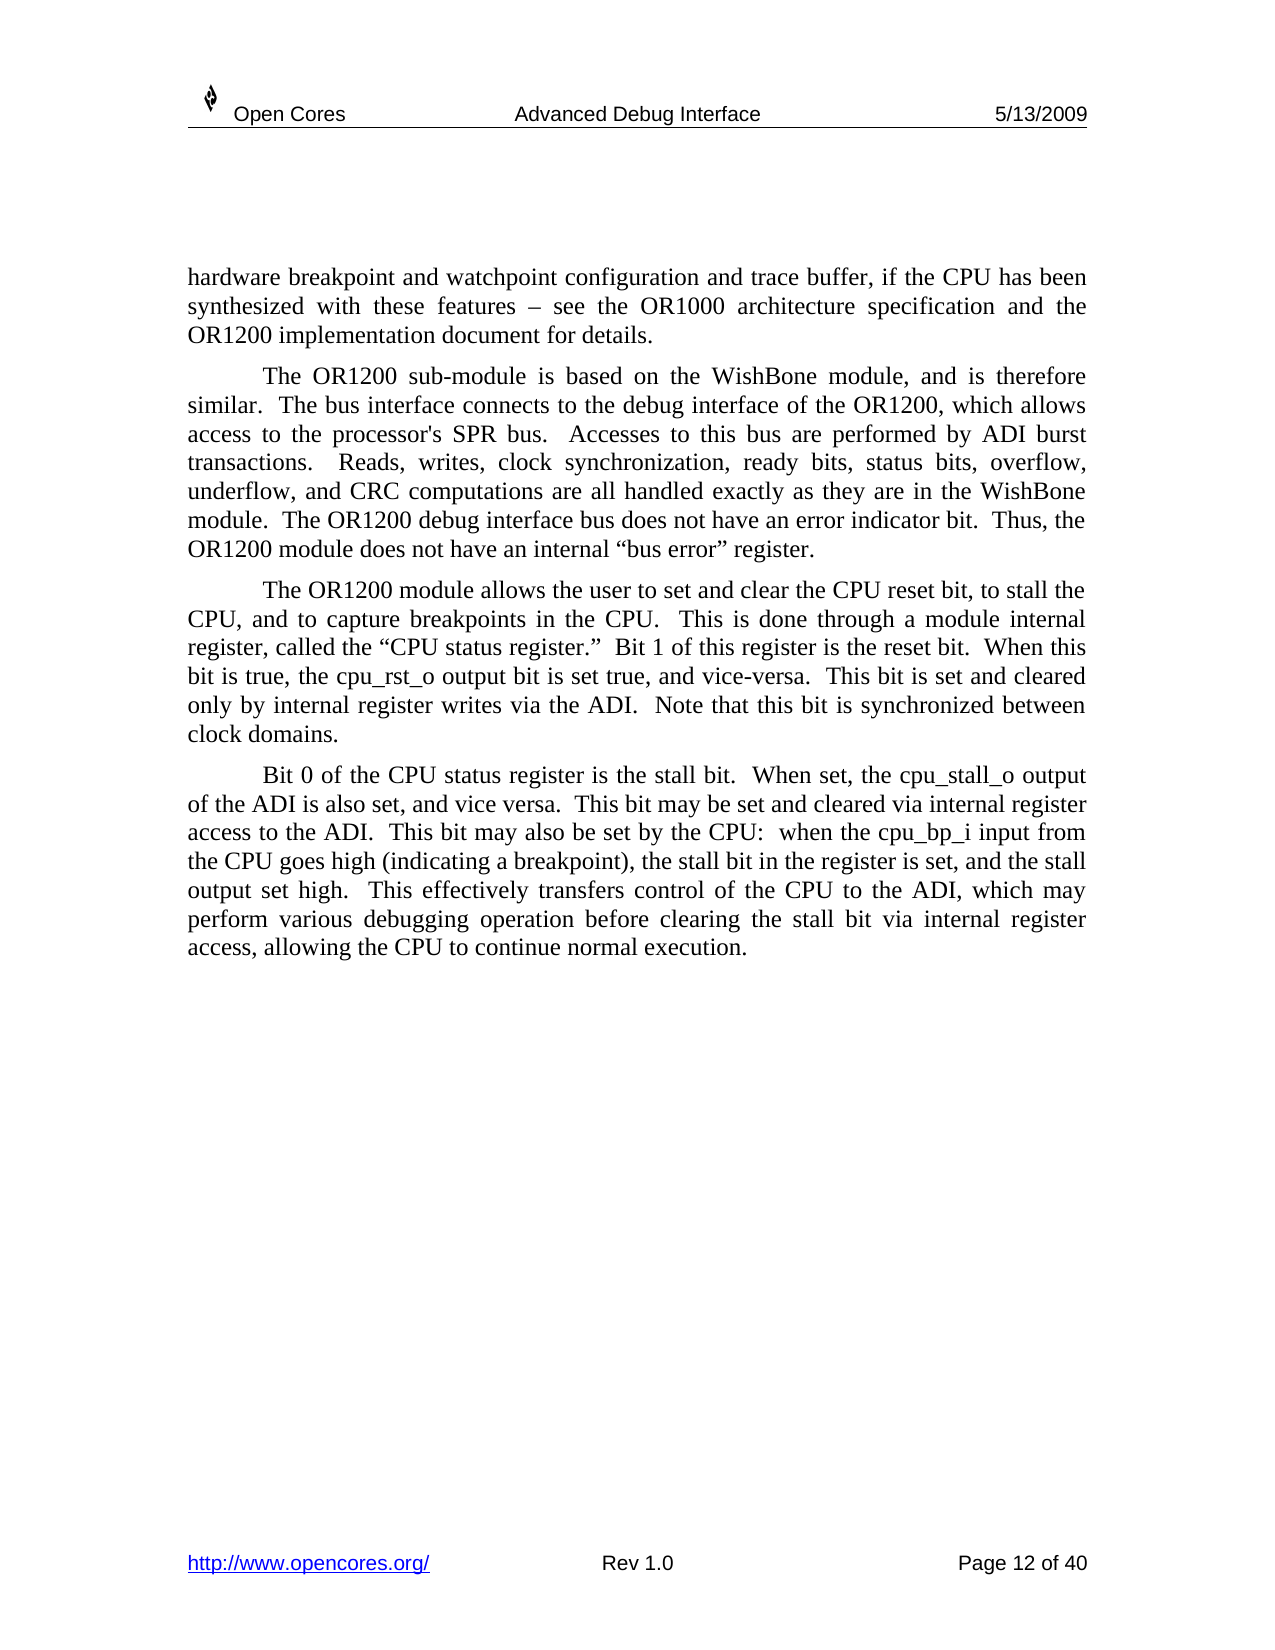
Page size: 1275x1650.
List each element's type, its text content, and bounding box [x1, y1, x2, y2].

text hardware breakpoint and watchpoint configuration and trace buffer, if the CPU has been synthesized with these features – see the OR1000 architecture specification and the OR1200 implementation document for details. [187, 262, 1087, 349]
text The OR1200 sub-module is based on the WishBone module, and is therefore similar. The bus interface connects to the debug interface of the OR1200, which allows access to the processor's SPR bus. Accesses to this bus are performed by ADI burst transactions. Reads, writes, clock synchronization, ready bits, status bits, overflow, underflow, and CRC computations are all handled exactly as they are in the WishBone module. The OR1200 debug interface bus does not have an error indicator bit. Thus, the OR1200 module does not have an internal “bus error” register. [187, 361, 1087, 562]
text The OR1200 module allows the user to set and clear the CPU reset bit, to stall the CPU, and to capture breakpoints in the CPU. This is done through a module internal register, called the “CPU status register.” Bit 1 of this register is the reset bit. When this bit is true, the cpu_rst_o output bit is set true, and vice-versa. This bit is set and cleared only by internal register writes via the ADI. Note that this bit is synchronized between clock domains. [187, 575, 1087, 747]
text Bit 0 of the CPU status register is the stall bit. When set, the cpu_stall_o output of the ADI is also set, and vice versa. This bit may be set and cleared via internal register access to the ADI. This bit may also be set by the CPU: when the cpu_bp_i input from the CPU goes high (indicating a breakpoint), the stall bit in the register is set, and the stall output set high. This effectively transfers control of the CPU to the ADI, which may perform various debugging operation before clearing the stall bit via internal register access, allowing the CPU to continue normal execution. [187, 760, 1087, 961]
